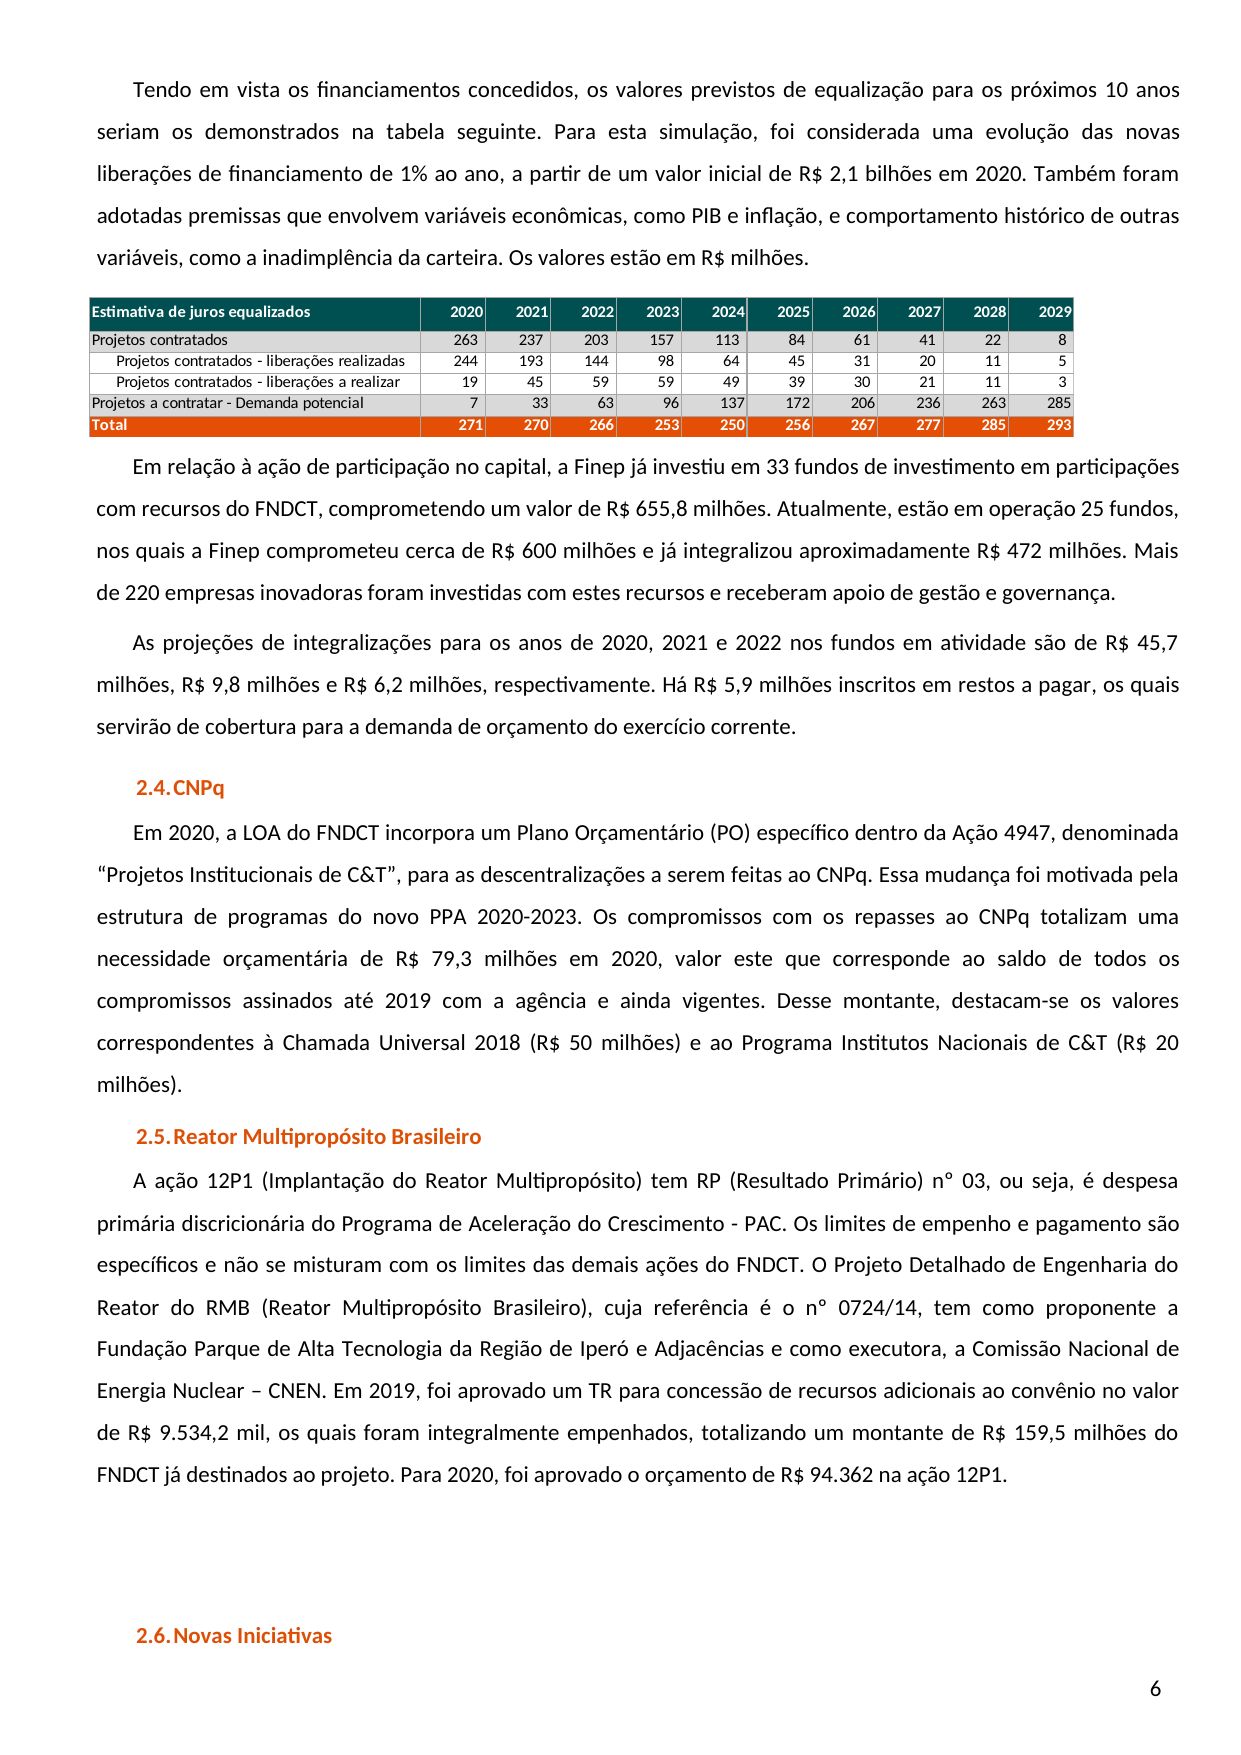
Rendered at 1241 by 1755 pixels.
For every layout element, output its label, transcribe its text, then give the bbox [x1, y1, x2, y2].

text Em relação à ação de participação no capital, a Finep já investiu em 33 fundos de investimento em participações com recursos do FNDCT, comprometendo um valor de R$ 655,8 milhões. Atualmente, estão em operação 25 fundos, nos quais a Finep comprometeu cerca de R$ 600 milhões e já integralizou aproximadamente R$ 472 milhões. Mais de 220 empresas inovadoras foram investidas com estes recursos e receberam apoio de gestão e governança. [96, 452, 1181, 606]
text As projeções de integralizações para os anos de 2020, 2021 e 2022 nos fundos em atividade são de R$ 45,7 milhões, R$ 9,8 milhões e R$ 6,2 milhões, respectivamente. Há R$ 5,9 milhões inscritos em restos a pagar, os quais servirão de cobertura para a demanda de orçamento do exercício corrente. [96, 628, 1181, 741]
text Em 2020, a LOA do FNDCT incorpora um Plano Orçamentário (PO) específico dentro da Ação 4947, denominada “Projetos Institucionais de C&T”, para as descentralizações a serem feitas ao CNPq. Essa mudança foi motivada pela estrutura de programas do novo PPA 2020-2023. Os compromissos com os repasses ao CNPq totalizam uma necessidade orçamentária de R$ 79,3 milhões em 2020, valor este que corresponde ao saldo de todos os compromissos assinados até 2019 com a agência e ainda vigentes. Desse montante, destacam-se os valores correspondentes à Chamada Universal 2018 (R$ 50 milhões) e ao Programa Institutos Nacionais de C&T (R$ 20 milhões). [97, 818, 1181, 1098]
text Tendo em vista os financiamentos concedidos, os valores previstos de equalização para os próximos 10 anos seriam os demonstrados na tabela seguinte. Para esta simulação, foi considerada uma evolução das novas liberações de financiamento de 1% ao ano, a partir de um valor inicial de R$ 2,1 bilhões em 2020. Também foram adotadas premissas que envolvem variáveis econômicas, como PIB e inflação, e comportamento histórico de outras variáveis, como a inadimplência da carteira. Os valores estão em R$ milhões. [97, 75, 1181, 271]
list Novas Iniciativas [136, 1622, 1181, 1650]
text A ação 12P1 (Implantação do Reator Multipropósito) tem RP (Resultado Primário) nº 03, ou seja, é despesa primária discricionária do Programa de Aceleração do Crescimento - PAC. Os limites de empenho e pagamento são específicos e não se misturam com os limites das demais ações do FNDCT. O Projeto Detalhado de Engenharia do Reator do RMB (Reator Multipropósito Brasileiro), cuja referência é o nº 0724/14, tem como proponente a Fundação Parque de Alta Tecnologia da Região de Iperó e Adjacências e como executora, a Comissão Nacional de Energia Nuclear – CNEN. Em 2019, foi aprovado um TR para concessão de recursos adicionais ao convênio no valor de R$ 9.534,2 mil, os quais foram integralmente empenhados, totalizando um montante de R$ 159,5 milhões do FNDCT já destinados ao projeto. Para 2020, foi aprovado o orçamento de R$ 94.362 na ação 12P1. [97, 1167, 1181, 1488]
list Reator Multipropósito Brasileiro [136, 1122, 1181, 1150]
list CNPq [136, 773, 1181, 801]
